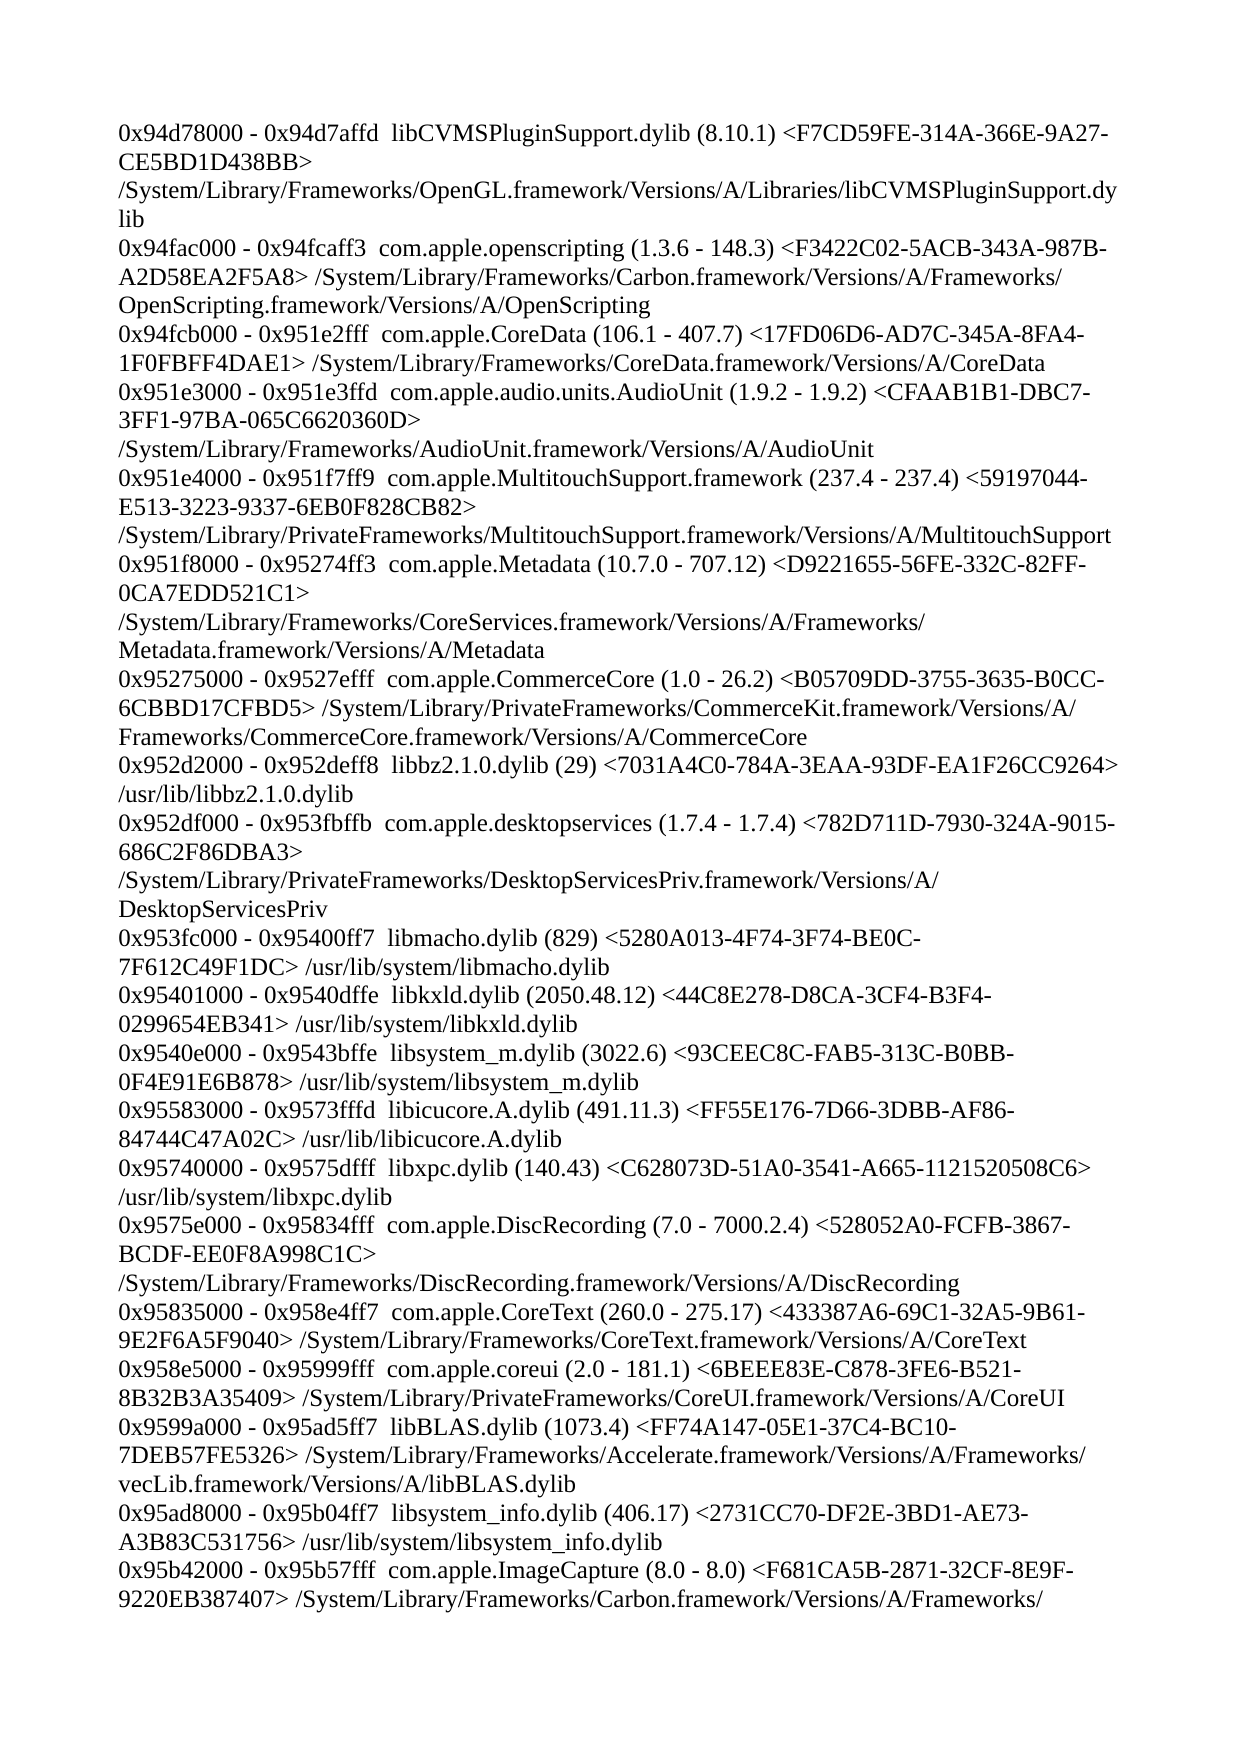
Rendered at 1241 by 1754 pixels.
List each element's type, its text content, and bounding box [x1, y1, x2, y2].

text 0x952df000 - 0x953fbffb com.apple.desktopservices (1.7.4 - 1.7.4) <782D711D-7930-324A-9015-686C2F86DBA3> /System/Library/PrivateFrameworks/DesktopServicesPriv.framework/Versions/A/DesktopServicesPriv [118, 808, 1122, 923]
text 0x95275000 - 0x9527efff com.apple.CommerceCore (1.0 - 26.2) <B05709DD-3755-3635-B0CC-6CBBD17CFBD5> /System/Library/PrivateFrameworks/CommerceKit.framework/Versions/A/Frameworks/CommerceCore.framework/Versions/A/CommerceCore [118, 664, 1122, 751]
text 0x95b42000 - 0x95b57fff com.apple.ImageCapture (8.0 - 8.0) <F681CA5B-2871-32CF-8E9F-9220EB387407> /System/Library/Frameworks/Carbon.framework/Versions/A/Frameworks/ [118, 1556, 1122, 1613]
text 0x951e4000 - 0x951f7ff9 com.apple.MultitouchSupport.framework (237.4 - 237.4) <59197044-E513-3223-9337-6EB0F828CB82> /System/Library/PrivateFrameworks/MultitouchSupport.framework/Versions/A/MultitouchSupport [118, 463, 1122, 549]
text 0x9599a000 - 0x95ad5ff7 libBLAS.dylib (1073.4) <FF74A147-05E1-37C4-BC10-7DEB57FE5326> /System/Library/Frameworks/Accelerate.framework/Versions/A/Frameworks/vecLib.framework/Versions/A/libBLAS.dylib [118, 1412, 1122, 1498]
text 0x95401000 - 0x9540dffe libkxld.dylib (2050.48.12) <44C8E278-D8CA-3CF4-B3F4-0299654EB341> /usr/lib/system/libkxld.dylib [118, 981, 1122, 1038]
text 0x95ad8000 - 0x95b04ff7 libsystem_info.dylib (406.17) <2731CC70-DF2E-3BD1-AE73-A3B83C531756> /usr/lib/system/libsystem_info.dylib [118, 1498, 1122, 1556]
text 0x95740000 - 0x9575dfff libxpc.dylib (140.43) <C628073D-51A0-3541-A665-1121520508C6> /usr/lib/system/libxpc.dylib [118, 1153, 1122, 1211]
text 0x951f8000 - 0x95274ff3 com.apple.Metadata (10.7.0 - 707.12) <D9221655-56FE-332C-82FF-0CA7EDD521C1> /System/Library/Frameworks/CoreServices.framework/Versions/A/Frameworks/Metadata.framework/Versions/A/Metadata [118, 549, 1122, 664]
text 0x94d78000 - 0x94d7affd libCVMSPluginSupport.dylib (8.10.1) <F7CD59FE-314A-366E-9A27-CE5BD1D438BB> /System/Library/Frameworks/OpenGL.framework/Versions/A/Libraries/libCVMSPluginSupport.dylib [118, 118, 1122, 233]
text 0x9575e000 - 0x95834fff com.apple.DiscRecording (7.0 - 7000.2.4) <528052A0-FCFB-3867-BCDF-EE0F8A998C1C> /System/Library/Frameworks/DiscRecording.framework/Versions/A/DiscRecording [118, 1211, 1122, 1297]
text 0x958e5000 - 0x95999fff com.apple.coreui (2.0 - 181.1) <6BEEE83E-C878-3FE6-B521-8B32B3A35409> /System/Library/PrivateFrameworks/CoreUI.framework/Versions/A/CoreUI [118, 1354, 1122, 1412]
text 0x953fc000 - 0x95400ff7 libmacho.dylib (829) <5280A013-4F74-3F74-BE0C-7F612C49F1DC> /usr/lib/system/libmacho.dylib [118, 923, 1122, 981]
text 0x95835000 - 0x958e4ff7 com.apple.CoreText (260.0 - 275.17) <433387A6-69C1-32A5-9B61-9E2F6A5F9040> /System/Library/Frameworks/CoreText.framework/Versions/A/CoreText [118, 1297, 1122, 1354]
text 0x94fac000 - 0x94fcaff3 com.apple.openscripting (1.3.6 - 148.3) <F3422C02-5ACB-343A-987B-A2D58EA2F5A8> /System/Library/Frameworks/Carbon.framework/Versions/A/Frameworks/OpenScripting.framework/Versions/A/OpenScripting [118, 233, 1122, 319]
text 0x952d2000 - 0x952deff8 libbz2.1.0.dylib (29) <7031A4C0-784A-3EAA-93DF-EA1F26CC9264> /usr/lib/libbz2.1.0.dylib [118, 751, 1122, 808]
text 0x9540e000 - 0x9543bffe libsystem_m.dylib (3022.6) <93CEEC8C-FAB5-313C-B0BB-0F4E91E6B878> /usr/lib/system/libsystem_m.dylib [118, 1038, 1122, 1096]
text 0x95583000 - 0x9573fffd libicucore.A.dylib (491.11.3) <FF55E176-7D66-3DBB-AF86-84744C47A02C> /usr/lib/libicucore.A.dylib [118, 1096, 1122, 1153]
text 0x94fcb000 - 0x951e2fff com.apple.CoreData (106.1 - 407.7) <17FD06D6-AD7C-345A-8FA4-1F0FBFF4DAE1> /System/Library/Frameworks/CoreData.framework/Versions/A/CoreData [118, 319, 1122, 377]
text 0x951e3000 - 0x951e3ffd com.apple.audio.units.AudioUnit (1.9.2 - 1.9.2) <CFAAB1B1-DBC7-3FF1-97BA-065C6620360D> /System/Library/Frameworks/AudioUnit.framework/Versions/A/AudioUnit [118, 377, 1122, 463]
